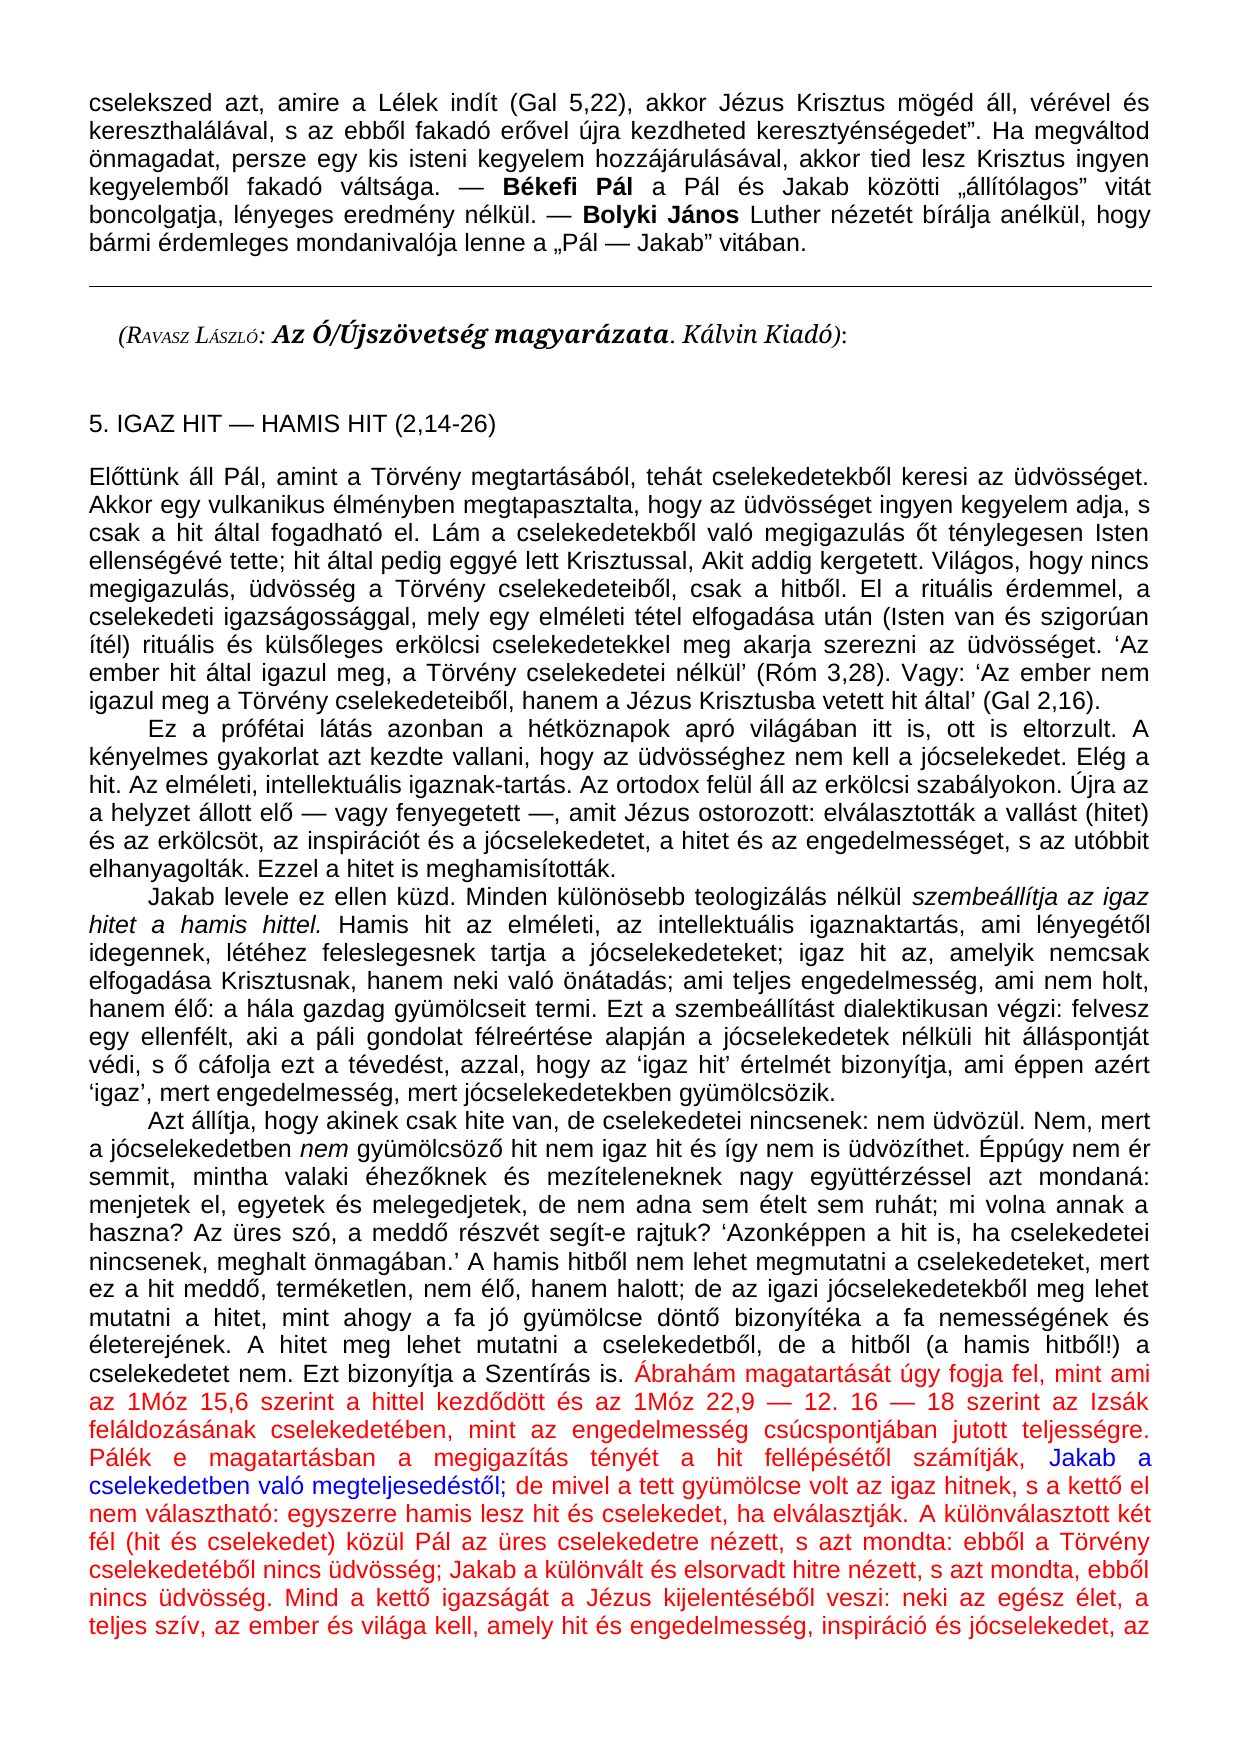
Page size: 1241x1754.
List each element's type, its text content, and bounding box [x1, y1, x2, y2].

text Ez a prófétai látás azonban a hétköznapok apró világában itt is, ott is eltorzult. A kényelmes gyakorlat azt kezdte vallani, hogy az üdvösséghez nem kell a jócselekedet. Elég a hit. Az elméleti, intellektuális igaznak-tartás. Az ortodox felül áll az erkölcsi szabályokon. Újra az a helyzet állott elő — vagy fenyegetett —, amit Jézus ostorozott: elválasztották a vallást (hitet) és az erkölcsöt, az inspirációt és a jócselekedetet, a hitet és az engedelmességet, s az utóbbit elhanyagolták. Ezzel a hitet is meghamisították. [88, 715, 1152, 883]
text Azt állítja, hogy akinek csak hite van, de cselekedetei nincsenek: nem üdvözül. Nem, mert a jócselekedetben nem gyümölcsöző hit nem igaz hit és így nem is üdvözíthet. Éppúgy nem ér semmit, mintha valaki éhezőknek és mezíteleneknek nagy együttérzéssel azt mondaná: menjetek el, egyetek és melegedjetek, de nem adna sem ételt sem ruhát; mi volna annak a haszna? Az üres szó, a meddő részvét segít-e rajtuk? ‘Azonképpen a hit is, ha cselekedetei nincsenek, meghalt önmagában.’ A hamis hitből nem lehet megmutatni a cselekedeteket, mert ez a hit meddő, terméketlen, nem élő, hanem halott; de az igazi jócselekedetekből meg lehet mutatni a hitet, mint ahogy a fa jó gyümölcse döntő bizonyítéka a fa nemességének és életerejének. A hitet meg lehet mutatni a cselekedetből, de a hitből (a hamis hitből!) a cselekedetet nem. Ezt bizonyítja a Szentírás is. Ábrahám magatartását úgy fogja fel, mint ami az 1Móz 15,6 szerint a hittel kezdődött és az 1Móz 22,9 — 12. 16 — 18 szerint az Izsák feláldozásának cselekedetében, mint az engedelmesség csúcspontjában jutott teljességre. Pálék e magatartásban a megigazítás tényét a hit fellépésétől számítják, Jakab a cselekedetben való megteljesedéstől; de mivel a tett gyümölcse volt az igaz hitnek, s a kettő el nem választható: egyszerre hamis lesz hit és cselekedet, ha elválasztják. A különválasztott két fél (hit és cselekedet) közül Pál az üres cselekedetre nézett, s azt mondta: ebből a Törvény cselekedetéből nincs üdvösség; Jakab a különvált és elsorvadt hitre nézett, s azt mondta, ebből nincs üdvösség. Mind a kettő igazságát a Jézus kijelentéséből veszi: neki az egész élet, a teljes szív, az ember és világa kell, amely hit és engedelmesség, inspiráció és jócselekedet, az [88, 1107, 1152, 1639]
text (Ravasz László: Az Ó/Újszövetség magyarázata. Kálvin Kiadó): [88, 287, 1152, 380]
text Előttünk áll Pál, amint a Törvény megtartásából, tehát cselekedetekből keresi az üdvösséget. Akkor egy vulkanikus élményben megtapasztalta, hogy az üdvösséget ingyen kegyelem adja, s csak a hit által fogadható el. Lám a cselekedetekből való megigazulás őt ténylegesen Isten ellenségévé tette; hit által pedig eggyé lett Krisztussal, Akit addig kergetett. Világos, hogy nincs megigazulás, üdvösség a Törvény cselekedeteiből, csak a hitből. El a rituális érdemmel, a cselekedeti igazságossággal, mely egy elméleti tétel elfogadása után (Isten van és szigorúan ítél) rituális és külsőleges erkölcsi cselekedetekkel meg akarja szerezni az üdvösséget. ‘Az ember hit által igazul meg, a Törvény cselekedetei nélkül’ (Róm 3,28). Vagy: ‘Az ember nem igazul meg a Törvény cselekedeteiből, hanem a Jézus Krisztusba vetett hit által’ (Gal 2,16). [88, 463, 1152, 715]
text Jakab levele ez ellen küzd. Minden különösebb teologizálás nélkül szembeállítja az igaz hitet a hamis hittel. Hamis hit az elméleti, az intellektuális igaznaktartás, ami lényegétől idegennek, létéhez feleslegesnek tartja a jócselekedeteket; igaz hit az, amelyik nemcsak elfogadása Krisztusnak, hanem neki való önátadás; ami teljes engedelmesség, ami nem holt, hanem élő: a hála gazdag gyümölcseit termi. Ezt a szembeállítást dialektikusan végzi: felvesz egy ellenfélt, aki a páli gondolat félreértése alapján a jócselekedetek nélküli hit álláspontját védi, s ő cáfolja ezt a tévedést, azzal, hogy az ‘igaz hit’ értelmét bizonyítja, ami éppen azért ‘igaz’, mert engedelmesség, mert jócselekedetekben gyümölcsözik. [88, 883, 1152, 1107]
text cselekszed azt, amire a Lélek indít (Gal 5,22), akkor Jézus Krisztus mögéd áll, vérével és kereszthalálával, s az ebből fakadó erővel újra kezdheted keresztyénségedet”. Ha megváltod önmagadat, persze egy kis isteni kegyelem hozzájárulásával, akkor tied lesz Krisztus ingyen kegyelemből fakadó váltsága. ― Békefi Pál a Pál és Jakab közötti „állítólagos” vitát boncolgatja, lényeges eredmény nélkül. ― Bolyki János Luther nézetét bírálja anélkül, hogy bármi érdemleges mondanivalója lenne a „Pál ― Jakab” vitában. [88, 88, 1152, 257]
text 5. IGAZ HIT — HAMIS HIT (2,14-26) [88, 409, 1152, 438]
